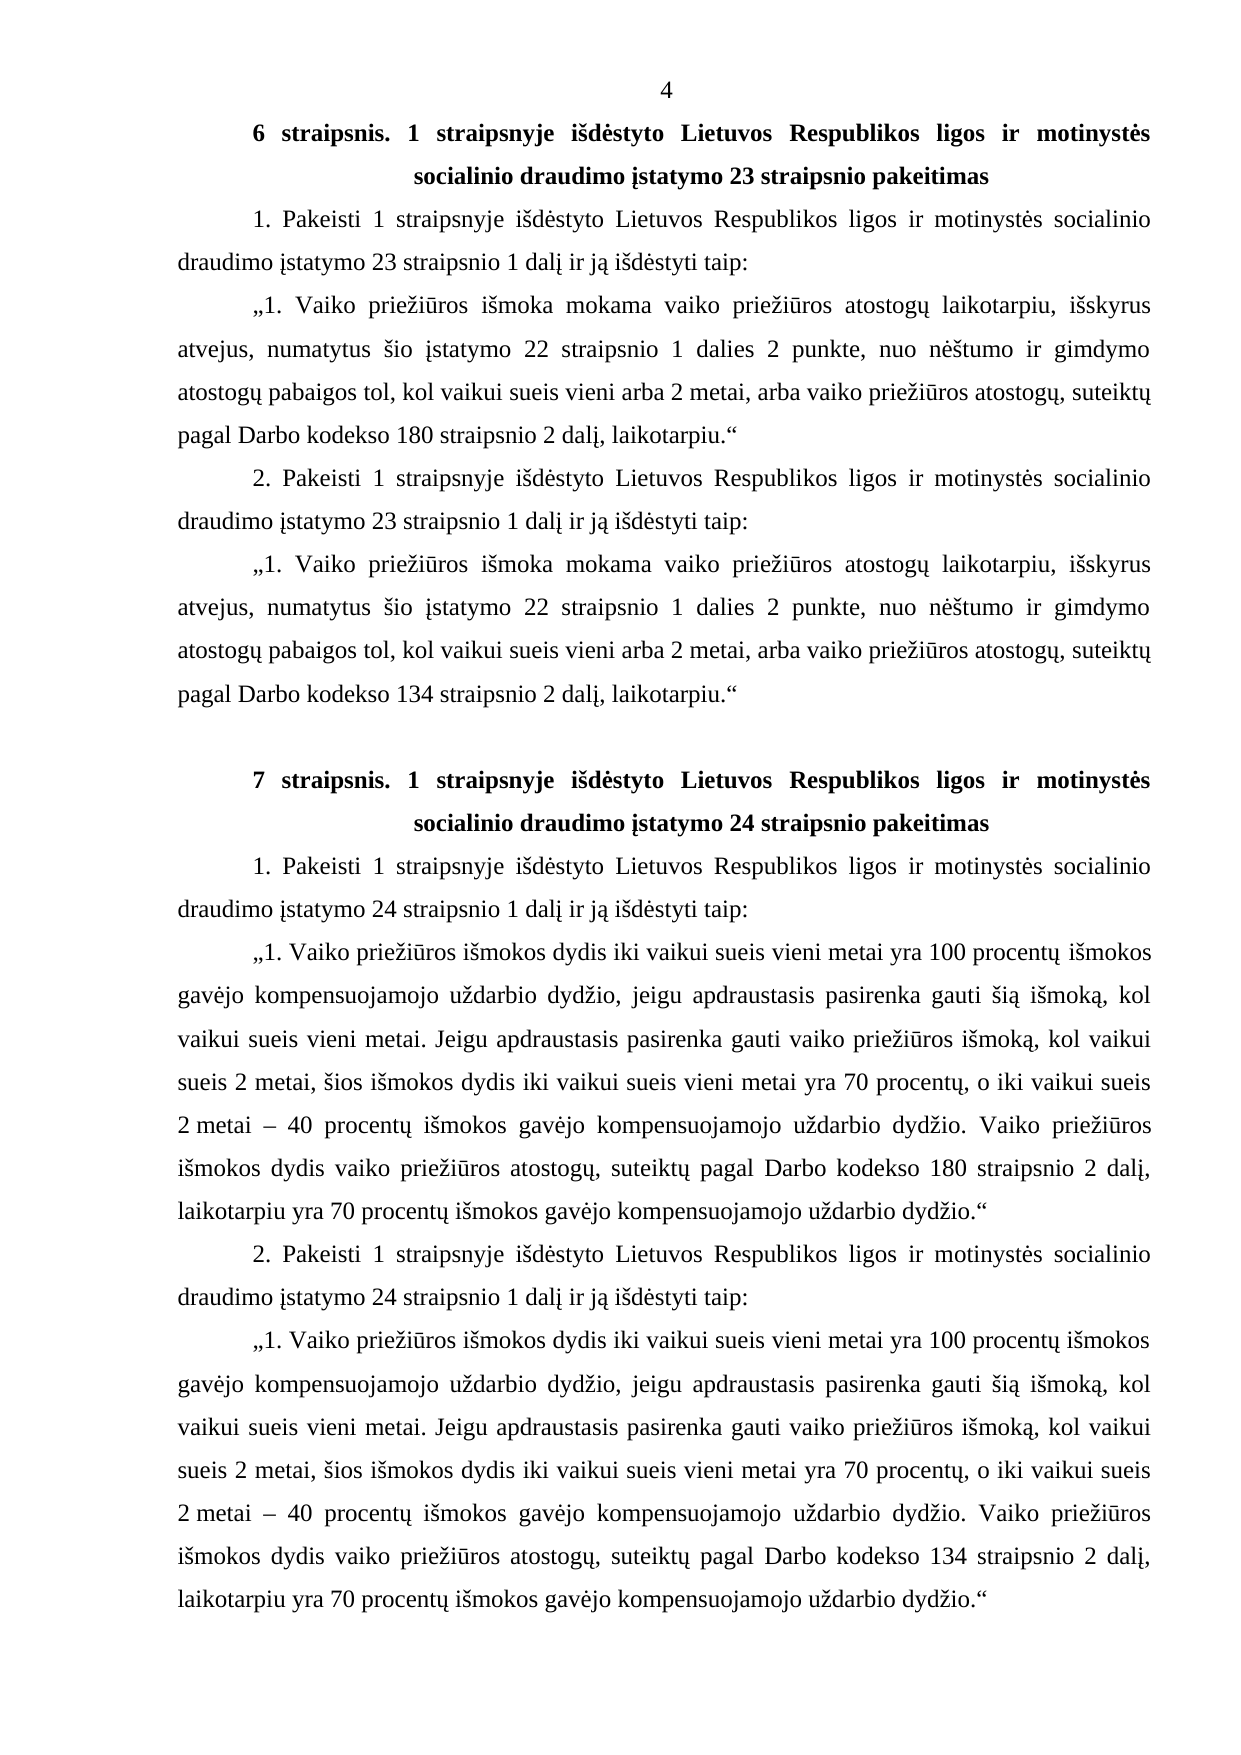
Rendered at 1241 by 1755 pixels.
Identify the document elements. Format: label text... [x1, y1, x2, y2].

text 1. Pakeisti 1 straipsnyje išdėstyto Lietuvos Respublikos ligos ir motinystės socialinio draudimo įstatymo 24 straipsnio 1 dalį ir ją išdėstyti taip: [177, 851, 1152, 923]
text 7 straipsnis. 1 straipsnyje išdėstyto Lietuvos Respublikos ligos ir motinystės socialinio draudimo įstatymo 24 straipsnio pakeitimas [252, 765, 1152, 837]
text 2. Pakeisti 1 straipsnyje išdėstyto Lietuvos Respublikos ligos ir motinystės socialinio draudimo įstatymo 24 straipsnio 1 dalį ir ją išdėstyti taip: [177, 1239, 1152, 1311]
text „1. Vaiko priežiūros išmokos dydis iki vaikui sueis vieni metai yra 100 procentų išmokos gavėjo kompensuojamojo uždarbio dydžio, jeigu apdraustasis pasirenka gauti šią išmoką, kol vaikui sueis vieni metai. Jeigu apdraustasis pasirenka gauti vaiko priežiūros išmoką, kol vaikui sueis 2 metai, šios išmokos dydis iki vaikui sueis vieni metai yra 70 procentų, o iki vaikui sueis 2 metai – 40 procentų išmokos gavėjo kompensuojamojo uždarbio dydžio. Vaiko priežiūros išmokos dydis vaiko priežiūros atostogų, suteiktų pagal Darbo kodekso 134 straipsnio 2 dalį, laikotarpiu yra 70 procentų išmokos gavėjo kompensuojamojo uždarbio dydžio.“ [177, 1326, 1152, 1613]
text „1. Vaiko priežiūros išmoka mokama vaiko priežiūros atostogų laikotarpiu, išskyrus atvejus, numatytus šio įstatymo 22 straipsnio 1 dalies 2 punkte, nuo nėštumo ir gimdymo atostogų pabaigos tol, kol vaikui sueis vieni arba 2 metai, arba vaiko priežiūros atostogų, suteiktų pagal Darbo kodekso 180 straipsnio 2 dalį, laikotarpiu.“ [177, 291, 1152, 449]
text 2. Pakeisti 1 straipsnyje išdėstyto Lietuvos Respublikos ligos ir motinystės socialinio draudimo įstatymo 23 straipsnio 1 dalį ir ją išdėstyti taip: [177, 463, 1152, 535]
text 1. Pakeisti 1 straipsnyje išdėstyto Lietuvos Respublikos ligos ir motinystės socialinio draudimo įstatymo 23 straipsnio 1 dalį ir ją išdėstyti taip: [177, 204, 1152, 276]
text „1. Vaiko priežiūros išmokos dydis iki vaikui sueis vieni metai yra 100 procentų išmokos gavėjo kompensuojamojo uždarbio dydžio, jeigu apdraustasis pasirenka gauti šią išmoką, kol vaikui sueis vieni metai. Jeigu apdraustasis pasirenka gauti vaiko priežiūros išmoką, kol vaikui sueis 2 metai, šios išmokos dydis iki vaikui sueis vieni metai yra 70 procentų, o iki vaikui sueis 2 metai – 40 procentų išmokos gavėjo kompensuojamojo uždarbio dydžio. Vaiko priežiūros išmokos dydis vaiko priežiūros atostogų, suteiktų pagal Darbo kodekso 180 straipsnio 2 dalį, laikotarpiu yra 70 procentų išmokos gavėjo kompensuojamojo uždarbio dydžio.“ [177, 937, 1152, 1225]
text „1. Vaiko priežiūros išmoka mokama vaiko priežiūros atostogų laikotarpiu, išskyrus atvejus, numatytus šio įstatymo 22 straipsnio 1 dalies 2 punkte, nuo nėštumo ir gimdymo atostogų pabaigos tol, kol vaikui sueis vieni arba 2 metai, arba vaiko priežiūros atostogų, suteiktų pagal Darbo kodekso 134 straipsnio 2 dalį, laikotarpiu.“ [177, 549, 1152, 707]
text 6 straipsnis. 1 straipsnyje išdėstyto Lietuvos Respublikos ligos ir motinystės socialinio draudimo įstatymo 23 straipsnio pakeitimas [252, 118, 1152, 190]
